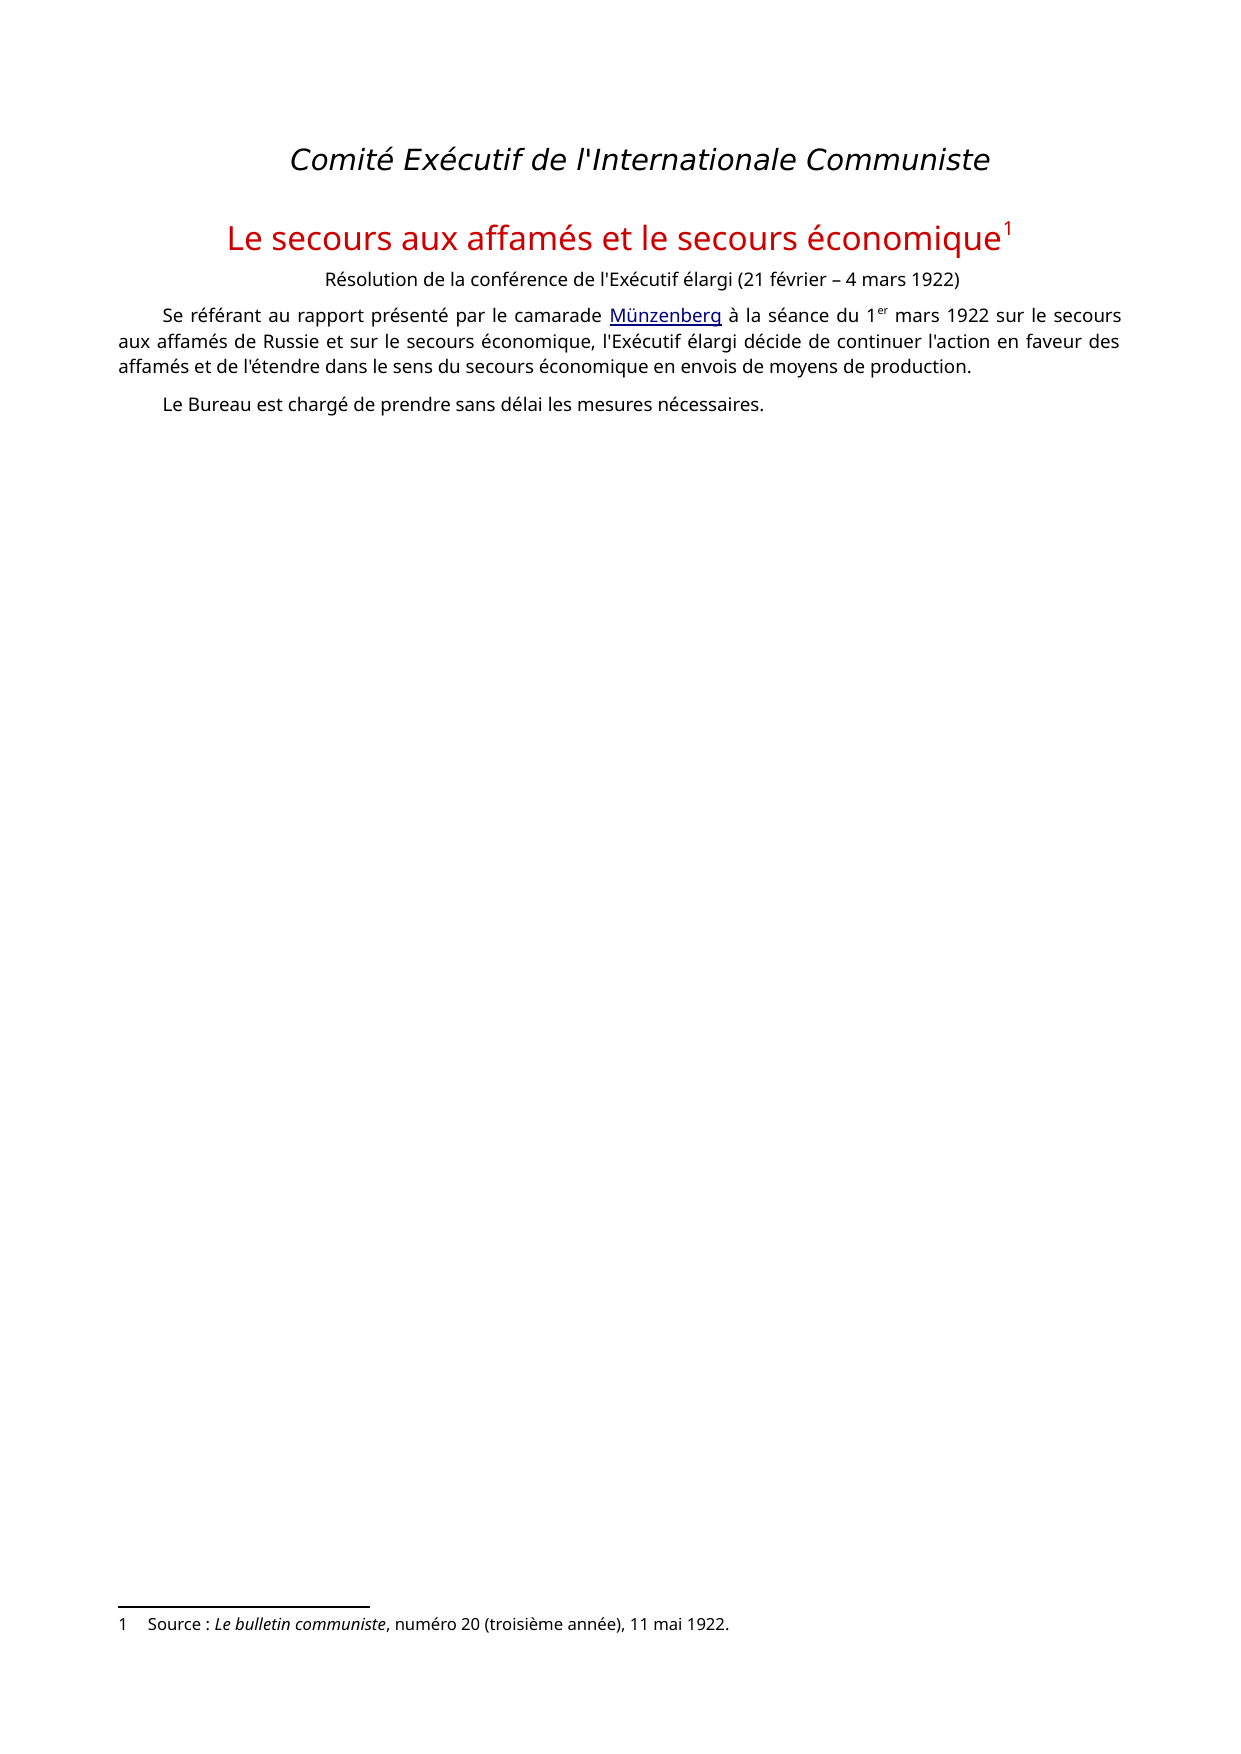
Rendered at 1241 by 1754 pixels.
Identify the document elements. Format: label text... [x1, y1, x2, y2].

text Se référant au rapport présenté par le camarade Münzenberg à la séance du 1er mars 1922 sur le secours aux affamés de Russie et sur le secours économique, l'Exécutif élargi décide de continuer l'action en faveur des affamés et de l'étendre dans le sens du secours économique en envois de moyens de production. [118, 302, 1122, 379]
subtitle Comité Exécutif de l'Internationale Communiste [118, 143, 1122, 177]
subtitle Le secours aux affamés et le secours économique [118, 214, 1122, 260]
text Le Bureau est chargé de prendre sans délai les mesures nécessaires. [118, 391, 1122, 417]
text Source : Le bulletin communiste, numéro 20 (troisième année), 11 mai 1922. [118, 1613, 1122, 1636]
text Résolution de la conférence de l'Exécutif élargi (21 février – 4 mars 1922) [118, 266, 1122, 292]
